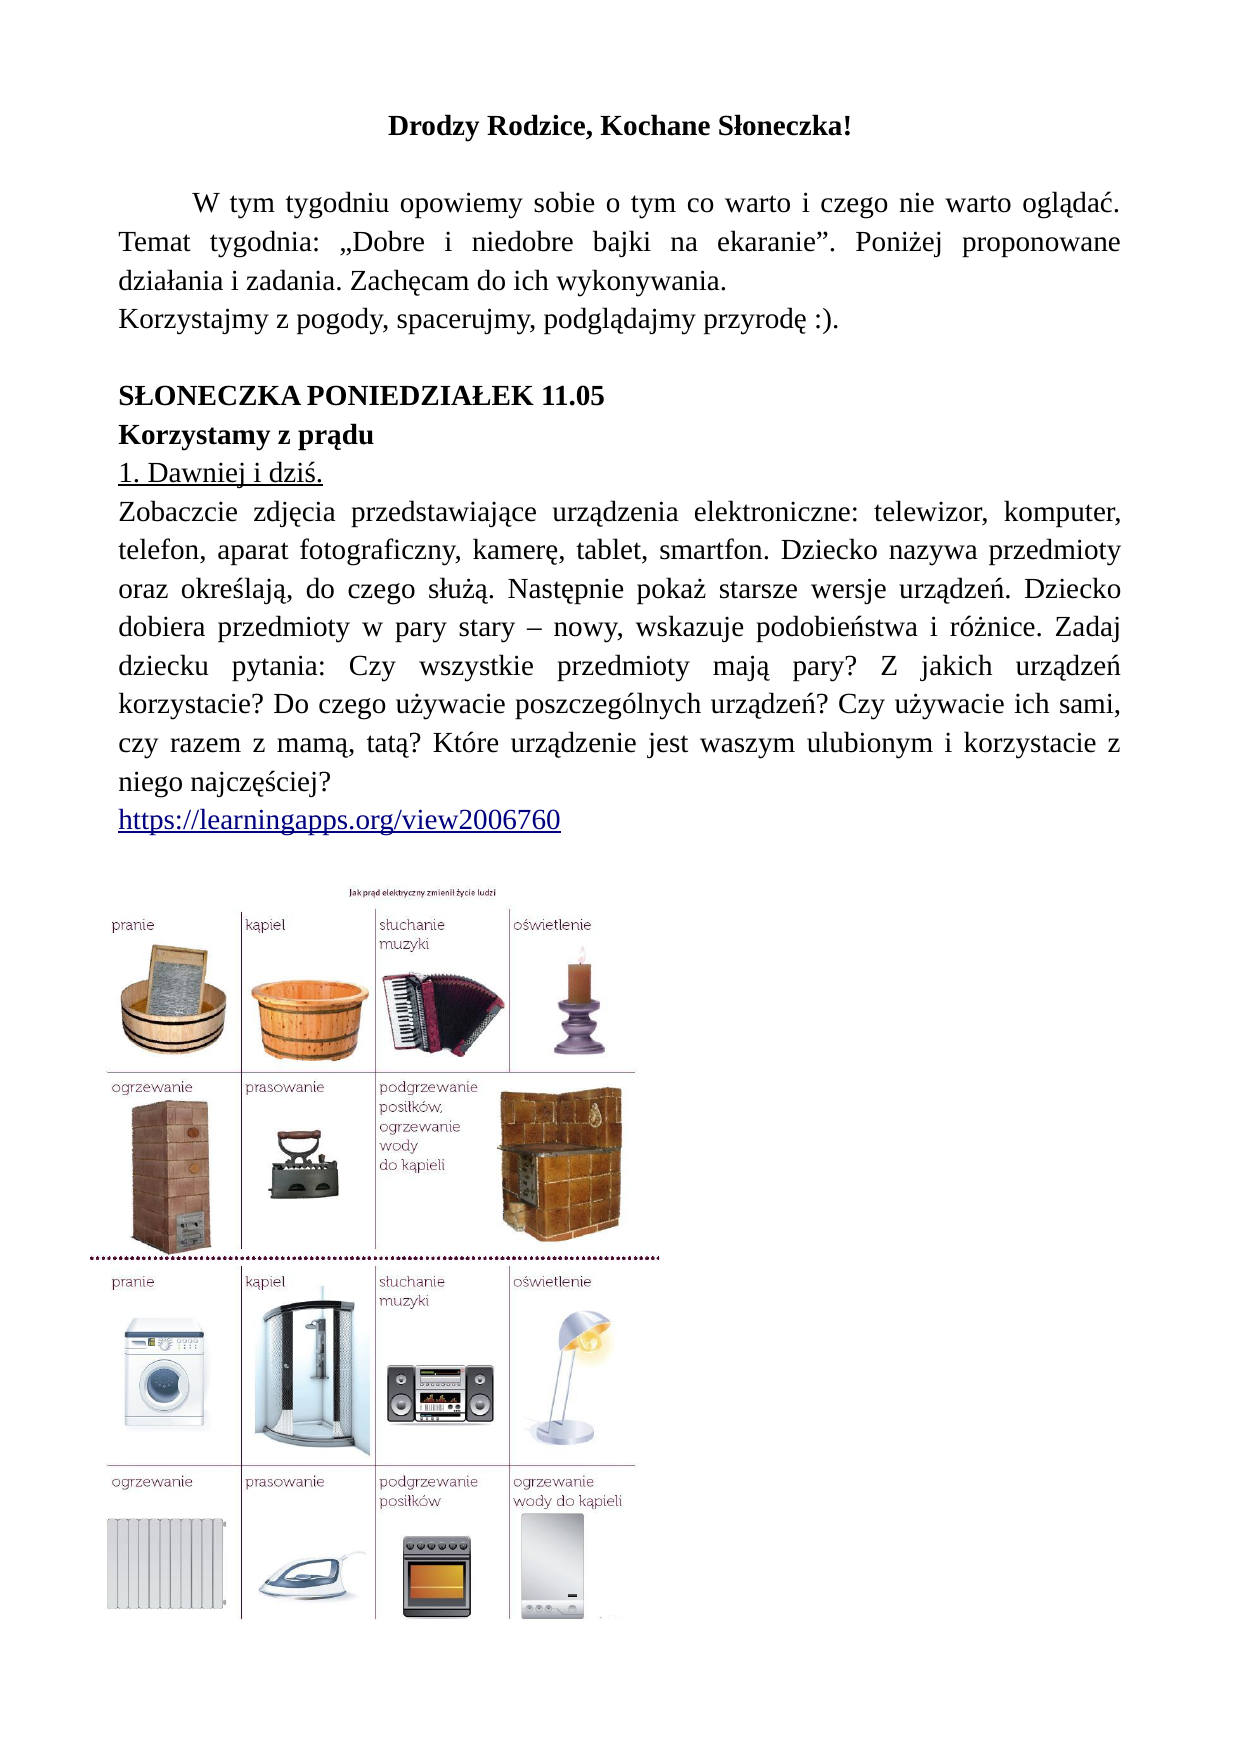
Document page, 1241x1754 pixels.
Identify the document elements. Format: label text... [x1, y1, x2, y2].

text W tym tygodniu opowiemy sobie o tym co warto i czego nie warto oglądać. Temat tygodnia: „Dobre i niedobre bajki na ekaranie”. Poniżej proponowane działania i zadania. Zachęcam do ich wykonywania. [118, 186, 1122, 296]
text Korzystajmy z pogody, spacerujmy, podglądajmy przyrodę :). [118, 301, 1122, 335]
text 1. Dawniej i dziś. [118, 455, 1122, 489]
text Drodzy Rodzice, Kochane Słoneczka! [118, 108, 1122, 142]
text Zobaczcie zdjęcia przedstawiające urządzenia elektroniczne: telewizor, komputer, telefon, aparat fotograficzny, kamerę, tablet, smartfon. Dziecko nazywa przedmioty oraz określają, do czego służą. Następnie pokaż starsze wersje urządzeń. Dziecko dobiera przedmioty w pary stary – nowy, wskazuje podobieństwa i różnice. Zadaj dziecku pytania: Czy wszystkie przedmioty mają pary? Z jakich urządzeń korzystacie? Do czego używacie poszczególnych urządzeń? Czy używacie ich sami, czy razem z mamą, tatą? Które urządzenie jest waszym ulubionym i korzystacie z niego najczęściej? [118, 494, 1122, 797]
text https://learningapps.org/view2006760 [118, 802, 1122, 836]
text SŁONECZKA PONIEDZIAŁEK 11.05 [118, 378, 1122, 412]
text Korzystamy z prądu [118, 417, 1122, 450]
picture [90, 854, 660, 1654]
